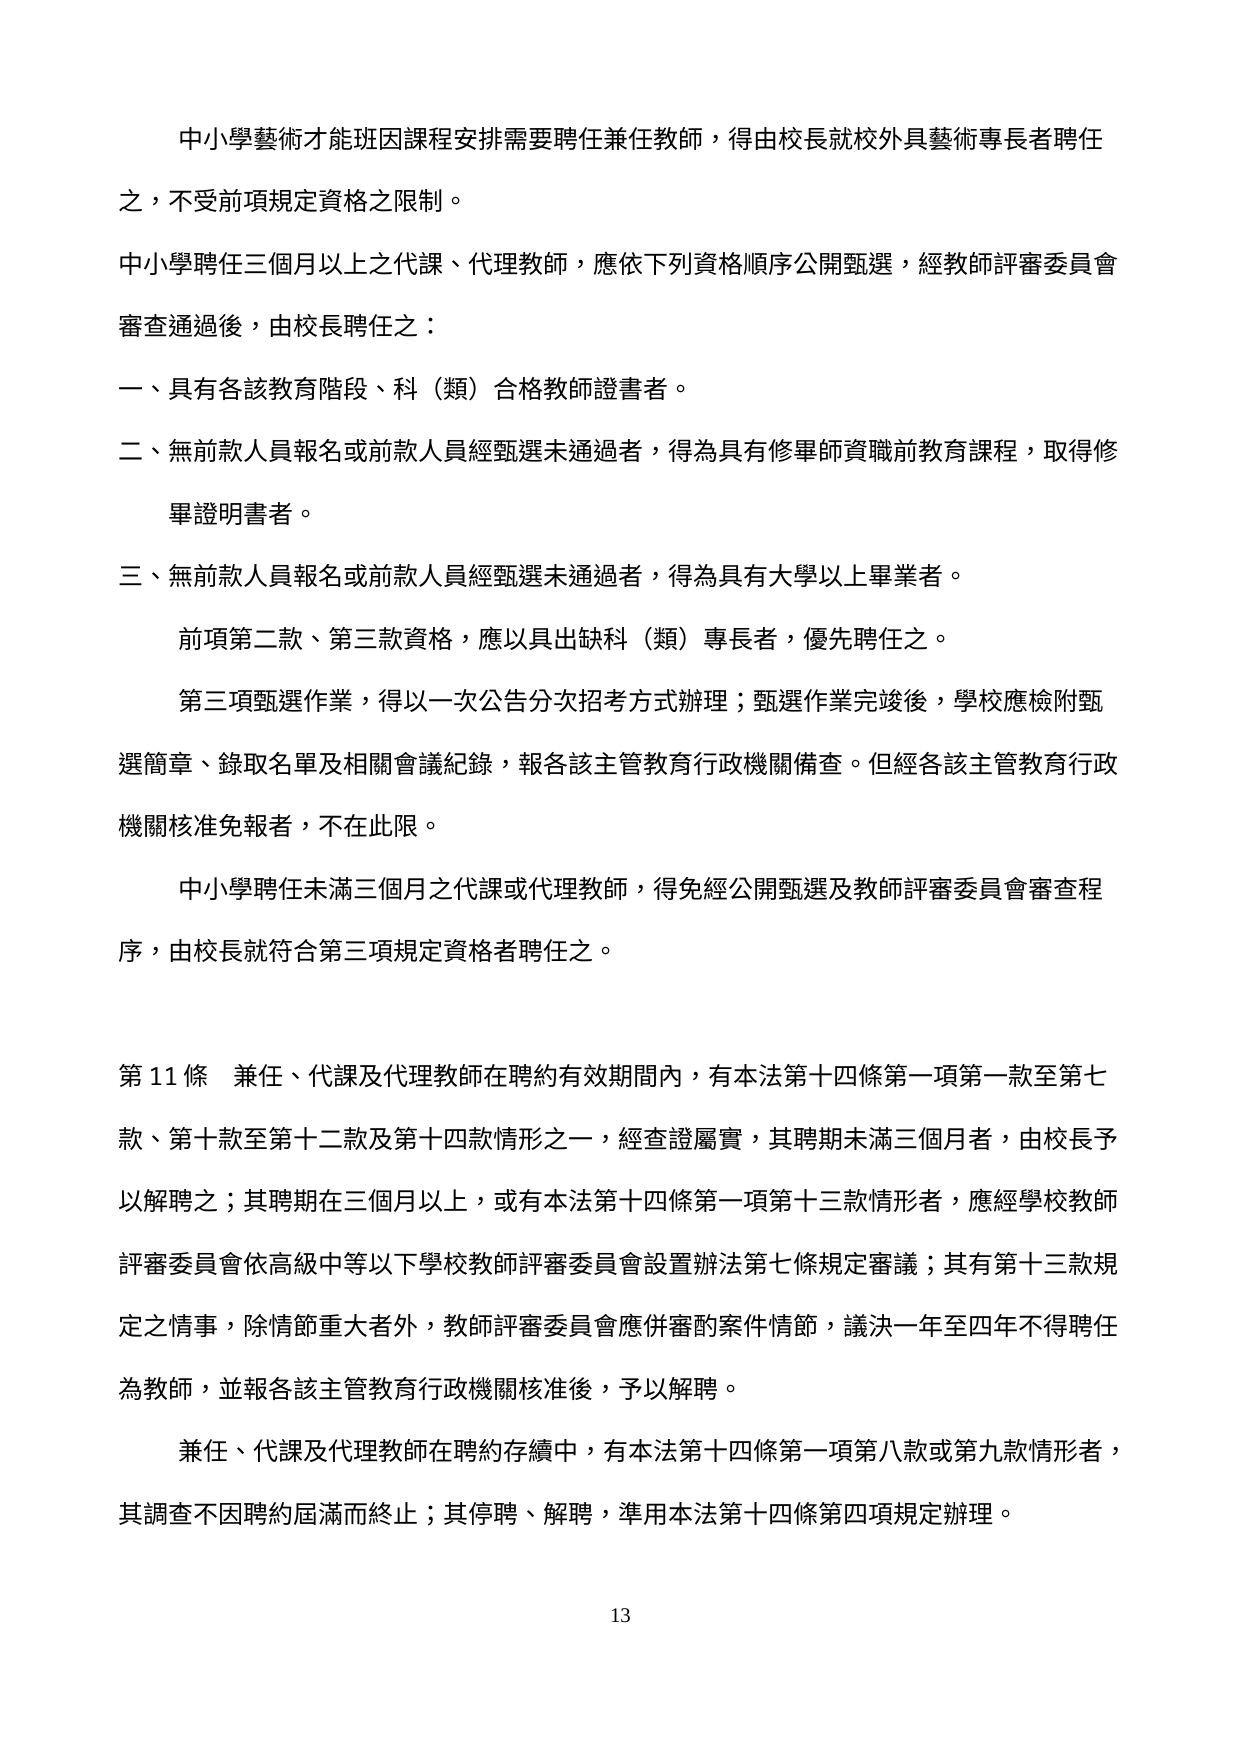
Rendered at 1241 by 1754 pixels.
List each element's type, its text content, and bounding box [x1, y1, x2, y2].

text 兼任、代課及代理教師在聘約存續中，有本法第十四條第一項第八款或第九款情形者，其調查不因聘約屆滿而終止；其停聘、解聘，準用本法第十四條第四項規定辦理。 [118, 1408, 1122, 1533]
text 中小學聘任三個月以上之代課、代理教師，應依下列資格順序公開甄選，經教師評審委員會審查通過後，由校長聘任之： [118, 221, 1122, 346]
text 一、具有各該教育階段、科（類）合格教師證書者。 [118, 346, 1122, 408]
text 二、無前款人員報名或前款人員經甄選未通過者，得為具有修畢師資職前教育課程，取得修畢證明書者。 [118, 408, 1122, 533]
text 中小學聘任未滿三個月之代課或代理教師，得免經公開甄選及教師評審委員會審查程序，由校長就符合第三項規定資格者聘任之。 [118, 846, 1122, 971]
text 第三項甄選作業，得以一次公告分次招考方式辦理；甄選作業完竣後，學校應檢附甄選簡章、錄取名單及相關會議紀錄，報各該主管教育行政機關備查。但經各該主管教育行政機關核准免報者，不在此限。 [118, 658, 1122, 846]
text 第11條 兼任、代課及代理教師在聘約有效期間內，有本法第十四條第一項第一款至第七款、第十款至第十二款及第十四款情形之一，經查證屬實，其聘期未滿三個月者，由校長予以解聘之；其聘期在三個月以上，或有本法第十四條第一項第十三款情形者，應經學校教師評審委員會依高級中等以下學校教師評審委員會設置辦法第七條規定審議；其有第十三款規定之情事，除情節重大者外，教師評審委員會應併審酌案件情節，議決一年至四年不得聘任為教師，並報各該主管教育行政機關核准後，予以解聘。 [118, 1033, 1122, 1408]
text 前項第二款、第三款資格，應以具出缺科（類）專長者，優先聘任之。 [118, 596, 1122, 658]
text 三、無前款人員報名或前款人員經甄選未通過者，得為具有大學以上畢業者。 [118, 533, 1122, 596]
text 中小學藝術才能班因課程安排需要聘任兼任教師，得由校長就校外具藝術專長者聘任之，不受前項規定資格之限制。 [118, 96, 1122, 221]
